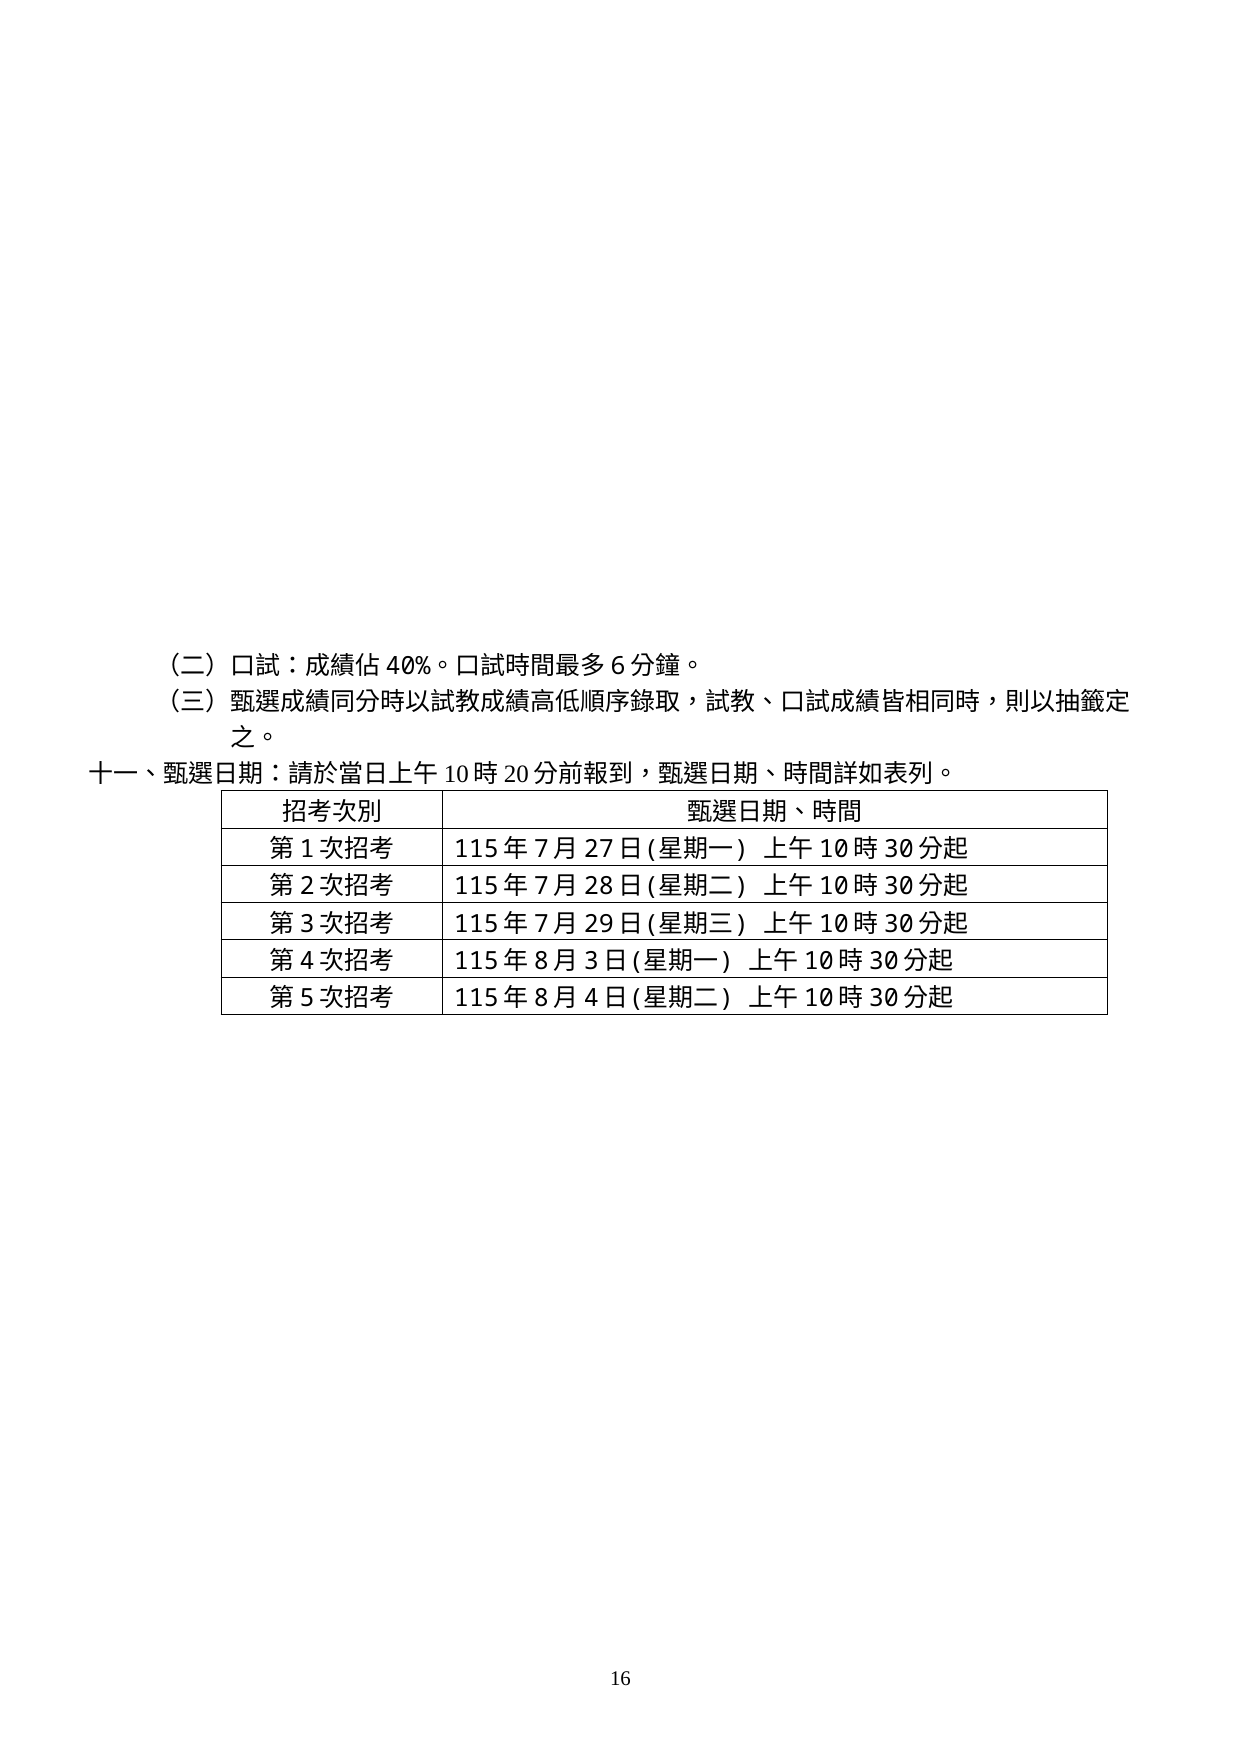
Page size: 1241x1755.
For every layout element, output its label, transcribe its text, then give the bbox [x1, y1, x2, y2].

table_header 招考次別 [222, 791, 442, 827]
table_cell 115年7月27日(星期一) 上午10時30分起 [443, 829, 1107, 865]
table_cell 第2次招考 [222, 866, 442, 902]
text 十一、甄選日期：請於當日上午10時20分前報到，甄選日期、時間詳如表列。 [89, 754, 1152, 790]
text （三）甄選成績同分時以試教成績高低順序錄取，試教、口試成績皆相同時，則以抽籤定之。 [155, 681, 1152, 754]
table_cell 115年7月28日(星期二) 上午10時30分起 [443, 866, 1107, 902]
table_cell 115年8月4日(星期二) 上午10時30分起 [443, 978, 1107, 1014]
table_cell 115年8月3日(星期一) 上午10時30分起 [443, 940, 1107, 977]
table_cell 第1次招考 [222, 829, 442, 865]
text （二）口試：成績佔40%。口試時間最多6分鐘。 [155, 645, 1152, 681]
table_cell 115年7月29日(星期三) 上午10時30分起 [443, 903, 1107, 939]
table_cell 第3次招考 [222, 903, 442, 939]
table_cell 第5次招考 [222, 978, 442, 1014]
table_header 甄選日期、時間 [443, 791, 1107, 827]
table_cell 第4次招考 [222, 940, 442, 977]
